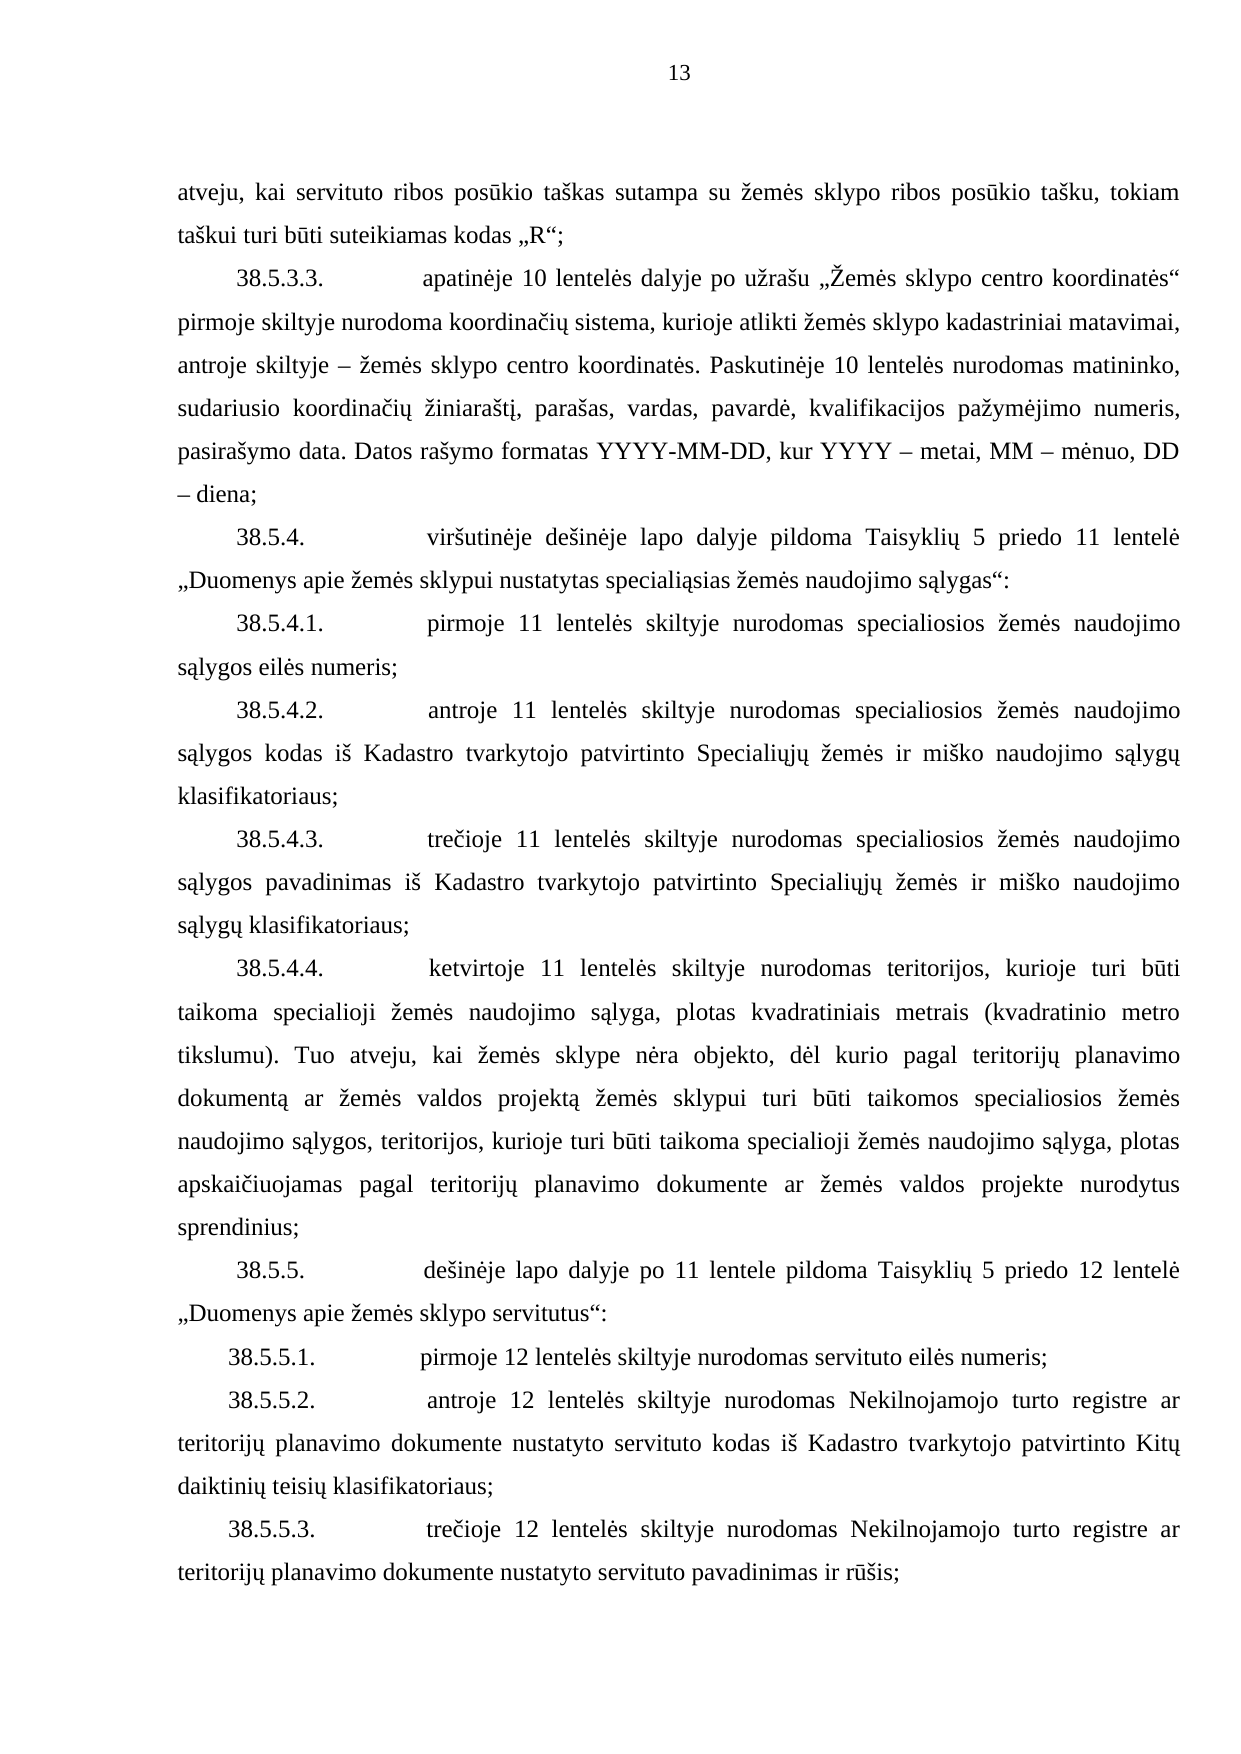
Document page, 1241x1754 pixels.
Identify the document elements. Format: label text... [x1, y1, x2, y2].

text 38.5.4.3. trečioje 11 lentelės skiltyje nurodomas specialiosios žemės naudojimo sąlygos pavadinimas iš Kadastro tvarkytojo patvirtinto Specialiųjų žemės ir miško naudojimo sąlygų klasifikatoriaus; [177, 824, 1181, 939]
text 38.5.5.1. pirmoje 12 lentelės skiltyje nurodomas servituto eilės numeris; [228, 1342, 1181, 1370]
text 38.5.4.4. ketvirtoje 11 lentelės skiltyje nurodomas teritorijos, kurioje turi būti taikoma specialioji žemės naudojimo sąlyga, plotas kvadratiniais metrais (kvadratinio metro tikslumu). Tuo atveju, kai žemės sklype nėra objekto, dėl kurio pagal teritorijų planavimo dokumentą ar žemės valdos projektą žemės sklypui turi būti taikomos specialiosios žemės naudojimo sąlygos, teritorijos, kurioje turi būti taikoma specialioji žemės naudojimo sąlyga, plotas apskaičiuojamas pagal teritorijų planavimo dokumente ar žemės valdos projekte nurodytus sprendinius; [177, 953, 1181, 1241]
text 38.5.5.3. trečioje 12 lentelės skiltyje nurodomas Nekilnojamojo turto registre ar teritorijų planavimo dokumente nustatyto servituto pavadinimas ir rūšis; [177, 1514, 1181, 1586]
text 38.5.4. viršutinėje dešinėje lapo dalyje pildoma Taisyklių 5 priedo 11 lentelė „Duomenys apie žemės sklypui nustatytas specialiąsias žemės naudojimo sąlygas“: [177, 522, 1181, 594]
text 38.5.4.1. pirmoje 11 lentelės skiltyje nurodomas specialiosios žemės naudojimo sąlygos eilės numeris; [177, 608, 1181, 680]
text 38.5.5. dešinėje lapo dalyje po 11 lentele pildoma Taisyklių 5 priedo 12 lentelė „Duomenys apie žemės sklypo servitutus“: [177, 1255, 1181, 1327]
text 38.5.5.2. antroje 12 lentelės skiltyje nurodomas Nekilnojamojo turto registre ar teritorijų planavimo dokumente nustatyto servituto kodas iš Kadastro tvarkytojo patvirtinto Kitų daiktinių teisių klasifikatoriaus; [177, 1385, 1181, 1500]
text 38.5.4.2. antroje 11 lentelės skiltyje nurodomas specialiosios žemės naudojimo sąlygos kodas iš Kadastro tvarkytojo patvirtinto Specialiųjų žemės ir miško naudojimo sąlygų klasifikatoriaus; [177, 695, 1181, 810]
text 38.5.3.3. apatinėje 10 lentelės dalyje po užrašu „Žemės sklypo centro koordinatės“ pirmoje skiltyje nurodoma koordinačių sistema, kurioje atlikti žemės sklypo kadastriniai matavimai, antroje skiltyje – žemės sklypo centro koordinatės. Paskutinėje 10 lentelės nurodomas matininko, sudariusio koordinačių žiniaraštį, parašas, vardas, pavardė, kvalifikacijos pažymėjimo numeris, pasirašymo data. Datos rašymo formatas YYYY-MM-DD, kur YYYY – metai, MM – mėnuo, DD – diena; [177, 263, 1181, 508]
text atveju, kai servituto ribos posūkio taškas sutampa su žemės sklypo ribos posūkio tašku, tokiam taškui turi būti suteikiamas kodas „R“; [177, 177, 1181, 249]
